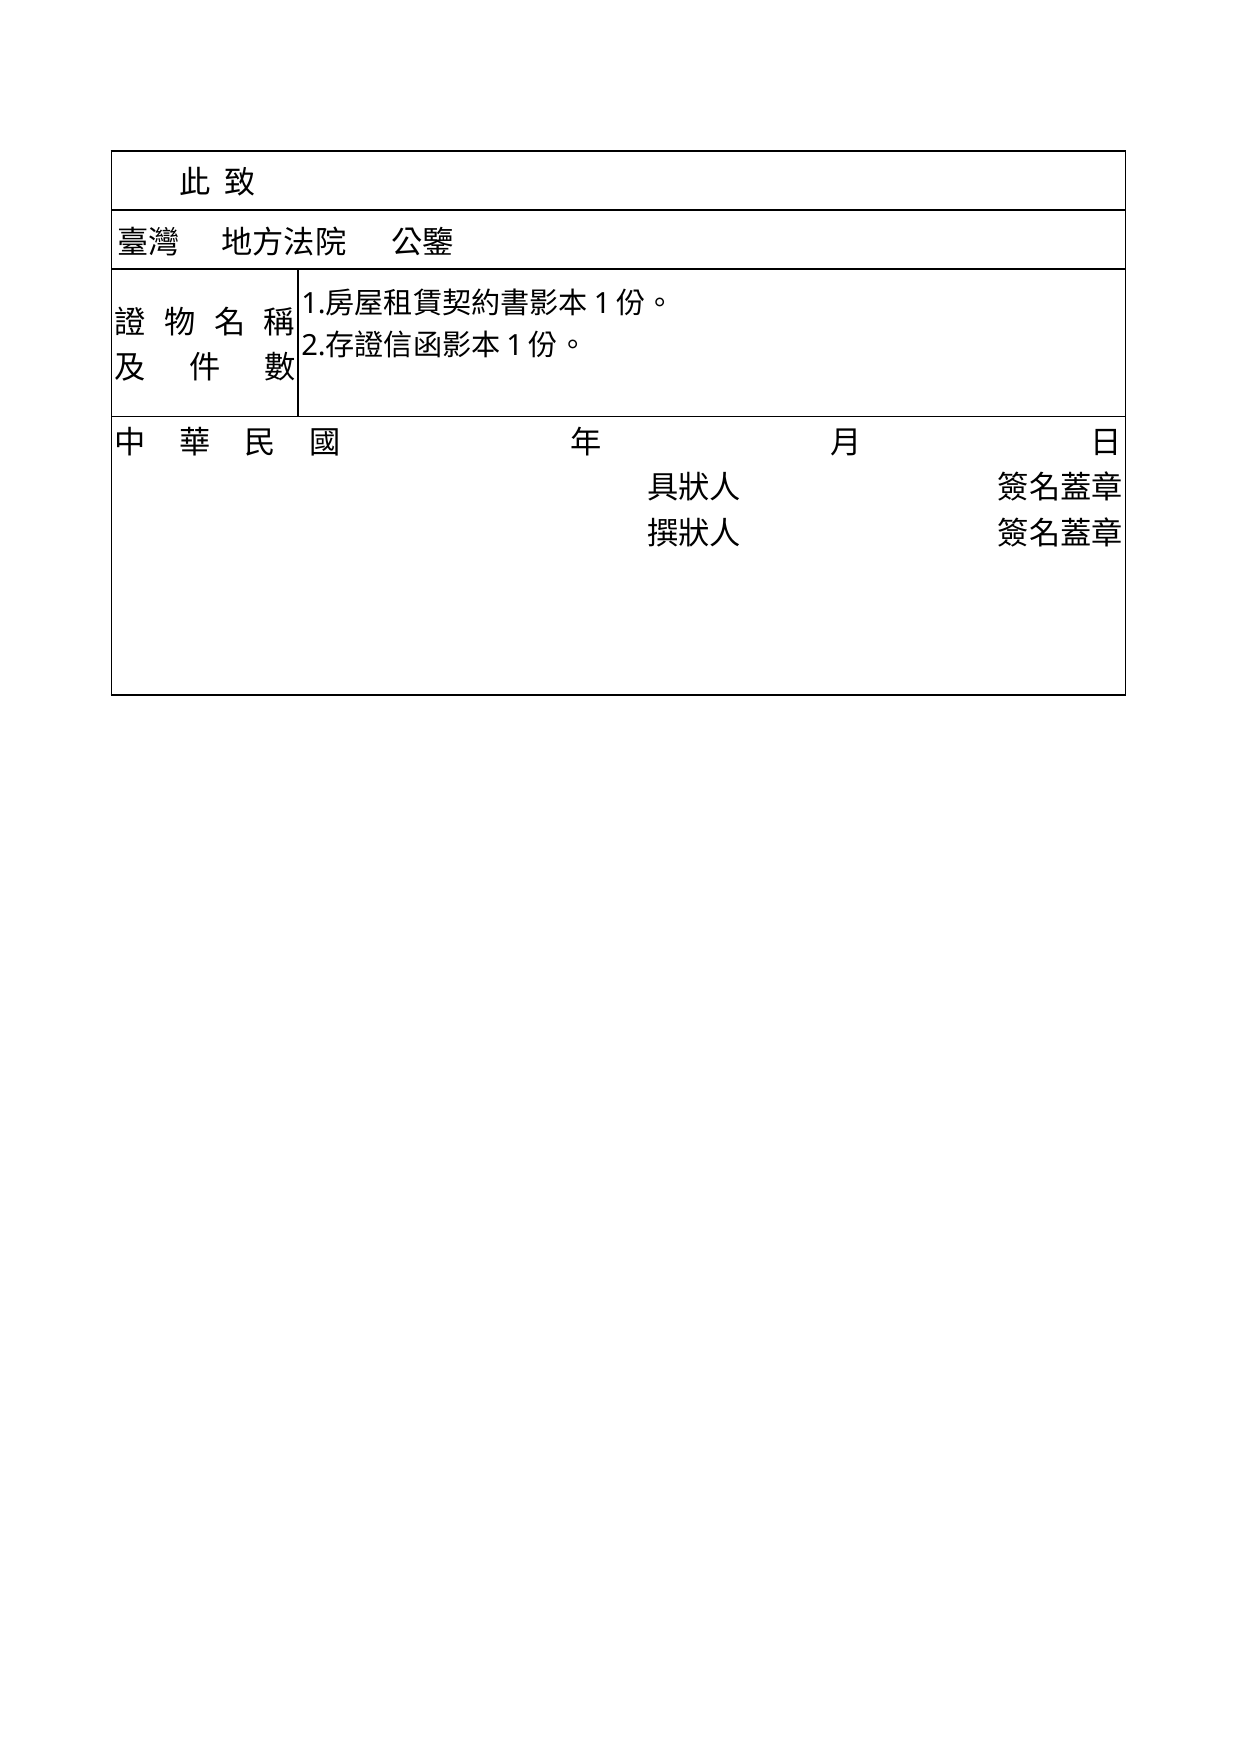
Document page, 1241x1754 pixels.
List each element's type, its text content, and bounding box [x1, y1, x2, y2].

table_cell 1.房屋租賃契約書影本1份。 2.存證信函影本1份。 [299, 270, 1125, 416]
table_cell 中華民國 年 月 日 具狀人 簽名蓋章 撰狀人 簽名蓋章 [112, 417, 1125, 694]
table_cell 臺灣 地方法院 公鑒 [112, 211, 1125, 268]
table_cell 證物名稱 及件數 [112, 270, 297, 416]
table_cell 此 致 [112, 152, 1125, 209]
